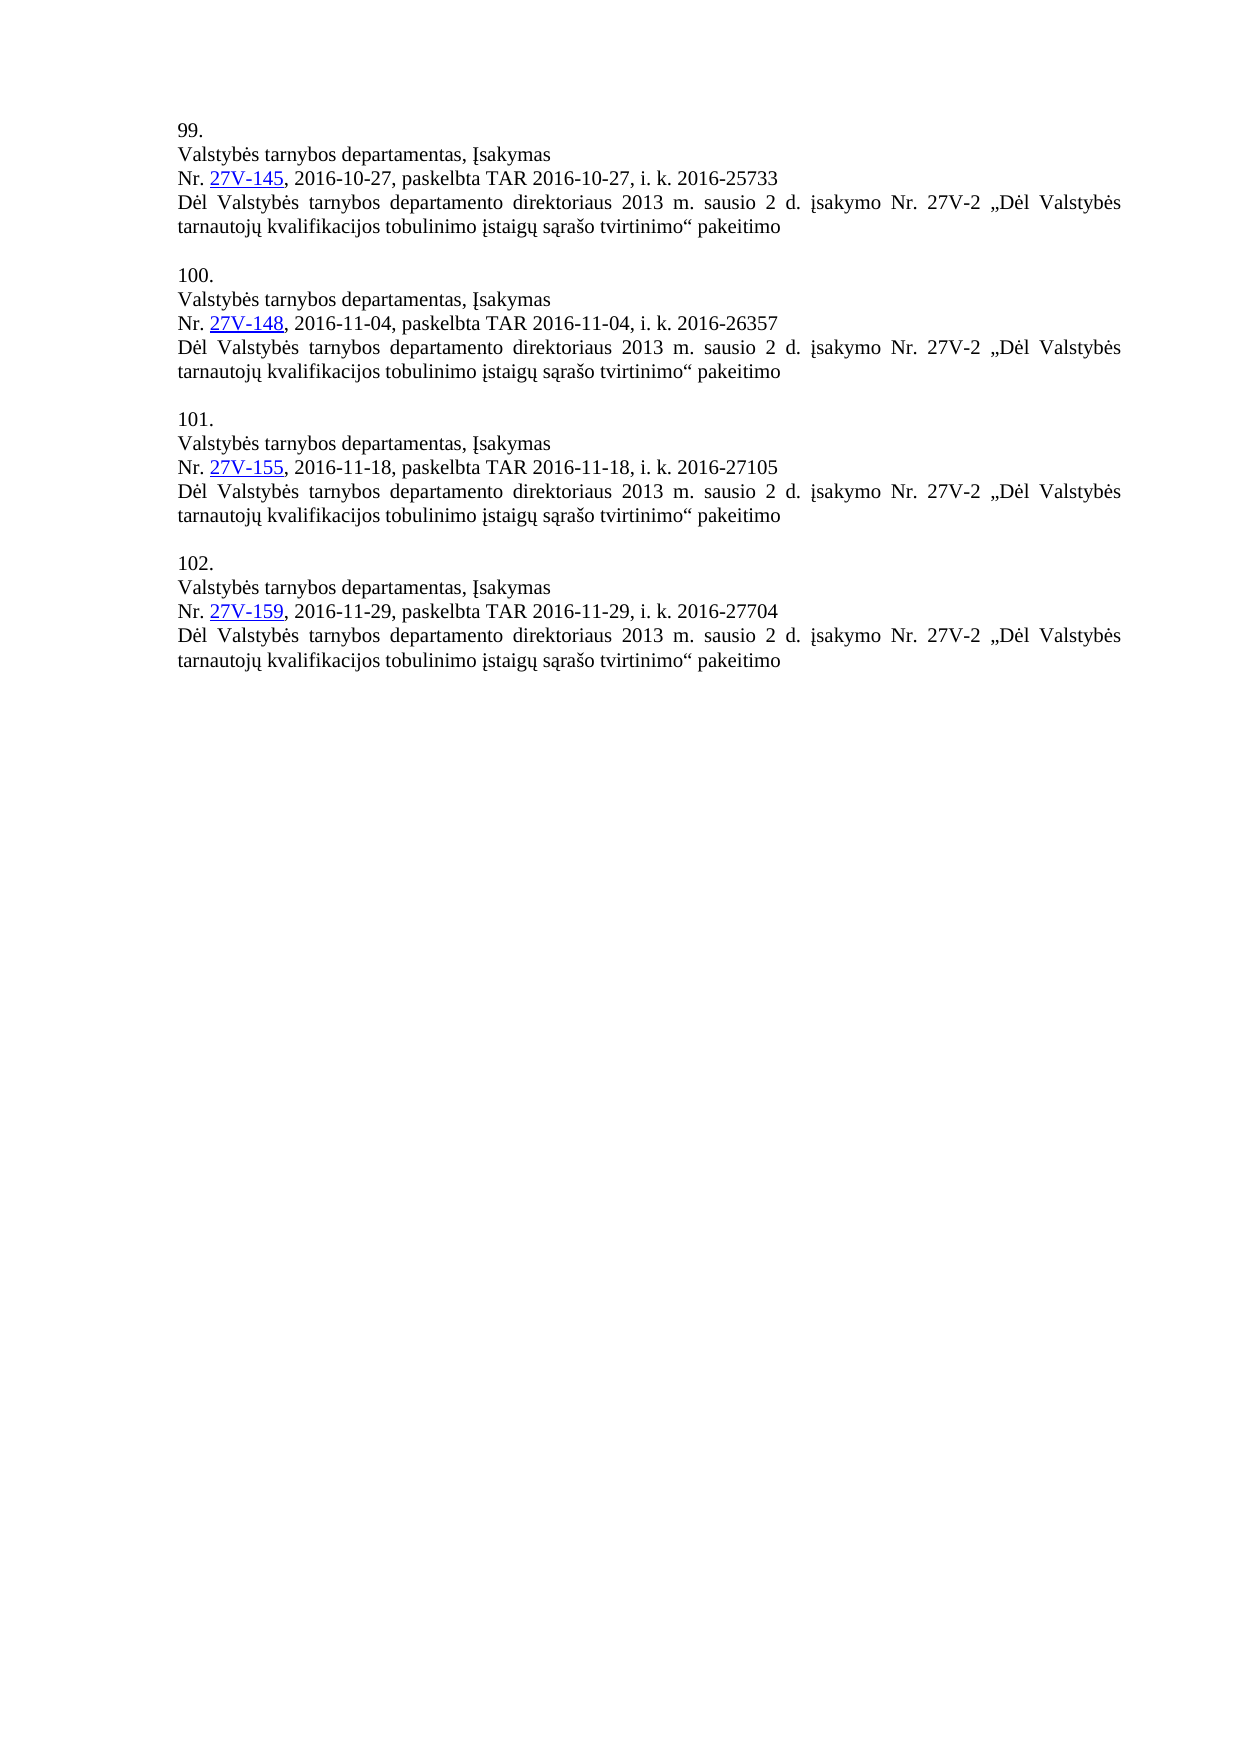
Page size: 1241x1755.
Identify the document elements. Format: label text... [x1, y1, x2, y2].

text Nr. 27V-148, 2016-11-04, paskelbta TAR 2016-11-04, i. k. 2016-26357 [177, 311, 1122, 335]
text Dėl Valstybės tarnybos departamento direktoriaus 2013 m. sausio 2 d. įsakymo Nr. 27V-2 „Dėl Valstybės tarnautojų kvalifikacijos tobulinimo įstaigų sąrašo tvirtinimo“ pakeitimo [177, 190, 1122, 238]
text Valstybės tarnybos departamentas, Įsakymas [177, 287, 1122, 311]
text Dėl Valstybės tarnybos departamento direktoriaus 2013 m. sausio 2 d. įsakymo Nr. 27V-2 „Dėl Valstybės tarnautojų kvalifikacijos tobulinimo įstaigų sąrašo tvirtinimo“ pakeitimo [177, 335, 1122, 383]
text 101. [177, 407, 1122, 431]
text Valstybės tarnybos departamentas, Įsakymas [177, 142, 1122, 166]
text Nr. 27V-155, 2016-11-18, paskelbta TAR 2016-11-18, i. k. 2016-27105 [177, 455, 1122, 479]
text 102. [177, 551, 1122, 575]
text Dėl Valstybės tarnybos departamento direktoriaus 2013 m. sausio 2 d. įsakymo Nr. 27V-2 „Dėl Valstybės tarnautojų kvalifikacijos tobulinimo įstaigų sąrašo tvirtinimo“ pakeitimo [177, 479, 1122, 527]
text 99. [177, 118, 1122, 142]
text Dėl Valstybės tarnybos departamento direktoriaus 2013 m. sausio 2 d. įsakymo Nr. 27V-2 „Dėl Valstybės tarnautojų kvalifikacijos tobulinimo įstaigų sąrašo tvirtinimo“ pakeitimo [177, 623, 1122, 672]
text 100. [177, 262, 1122, 287]
text Nr. 27V-159, 2016-11-29, paskelbta TAR 2016-11-29, i. k. 2016-27704 [177, 599, 1122, 623]
text Nr. 27V-145, 2016-10-27, paskelbta TAR 2016-10-27, i. k. 2016-25733 [177, 166, 1122, 190]
text Valstybės tarnybos departamentas, Įsakymas [177, 431, 1122, 455]
text Valstybės tarnybos departamentas, Įsakymas [177, 575, 1122, 599]
